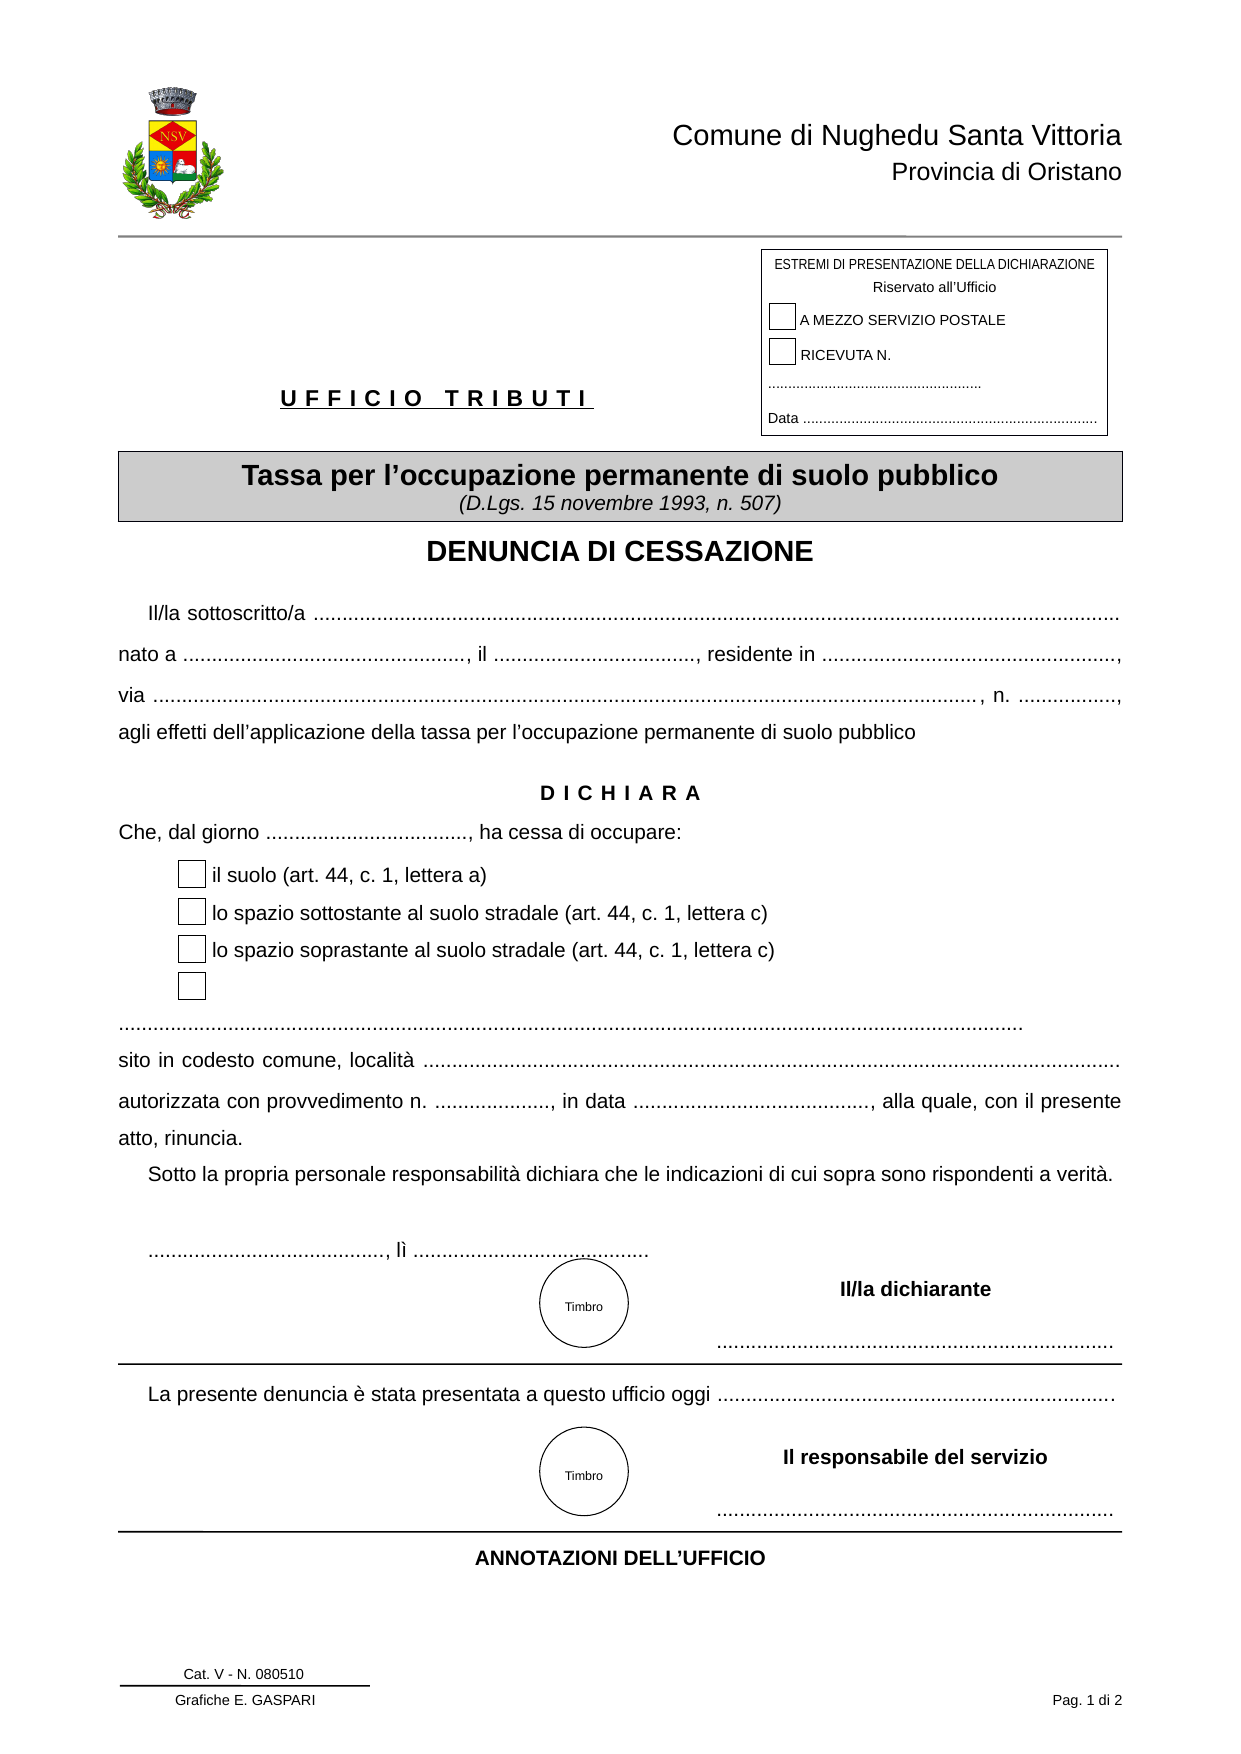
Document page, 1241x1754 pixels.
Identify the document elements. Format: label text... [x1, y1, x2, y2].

text lo spazio soprastante al suolo stradale (art. 44, c. 1, lettera c) [118, 934, 1117, 963]
text ..................................................................... [709, 1325, 1122, 1354]
text [1108, 385, 1122, 412]
picture [122, 87, 224, 219]
text Che, dal giorno ..................................., ha cessa di occupare: [118, 816, 1122, 845]
table_header ESTREMI DI PRESENTAZIONE DELLA DICHIARAZIONE Riservato all’Ufficio A MEZZO SERVIZIO POSTALE RICEVUTA N. ..................................................... Data ......................................................................... [762, 250, 1107, 435]
text il suolo (art. 44, c. 1, lettera a) [118, 859, 1117, 888]
text DENUNCIA DI CESSAZIONE [118, 534, 1122, 568]
text ANNOTAZIONI DELL’UFFICIO [118, 1545, 1122, 1569]
subtitle Il responsabile del servizio [709, 1445, 1122, 1469]
text Sotto la propria personale responsabilità dichiara che le indicazioni di cui sopra sono rispondenti a verità. [118, 1162, 1122, 1186]
table_header Tassa per l’occupazione permanente di suolo pubblico (D.Lgs. 15 novembre 1993, n. 507) [119, 452, 1122, 521]
text ..................................................................... [709, 1493, 1122, 1521]
text Provincia di Oristano [224, 157, 1122, 185]
subtitle Il/la dichiarante [709, 1277, 1122, 1301]
text UFFICIO TRIBUTI [118, 385, 761, 412]
text ............................................................................................................................................................. [118, 971, 1117, 1036]
text lo spazio sottostante al suolo stradale (art. 44, c. 1, lettera c) [118, 897, 1117, 926]
text ........................................., lì ......................................... [118, 1234, 1122, 1263]
text Comune di Nughedu Santa Vittoria [224, 118, 1122, 152]
text DICHIARA [118, 780, 1122, 804]
text La presente denuncia è stata presentata a questo ufficio oggi ..................................................................... [118, 1378, 1122, 1406]
text sito in codesto comune, località ......................................................................................................................... autorizzata con provvedimento n. ...................., in data ........................................., alla quale, con il presente atto, rinuncia. [118, 1044, 1122, 1150]
text Il/la sottoscritto/a ............................................................................................................................................ nato a ................................................., il ..................................., residente in ..................................................., via ..............................................................................................................................................., n. ................., agli effetti dell’applicazione della tassa per l’occupazione permanente di suolo pubblico [118, 597, 1122, 743]
